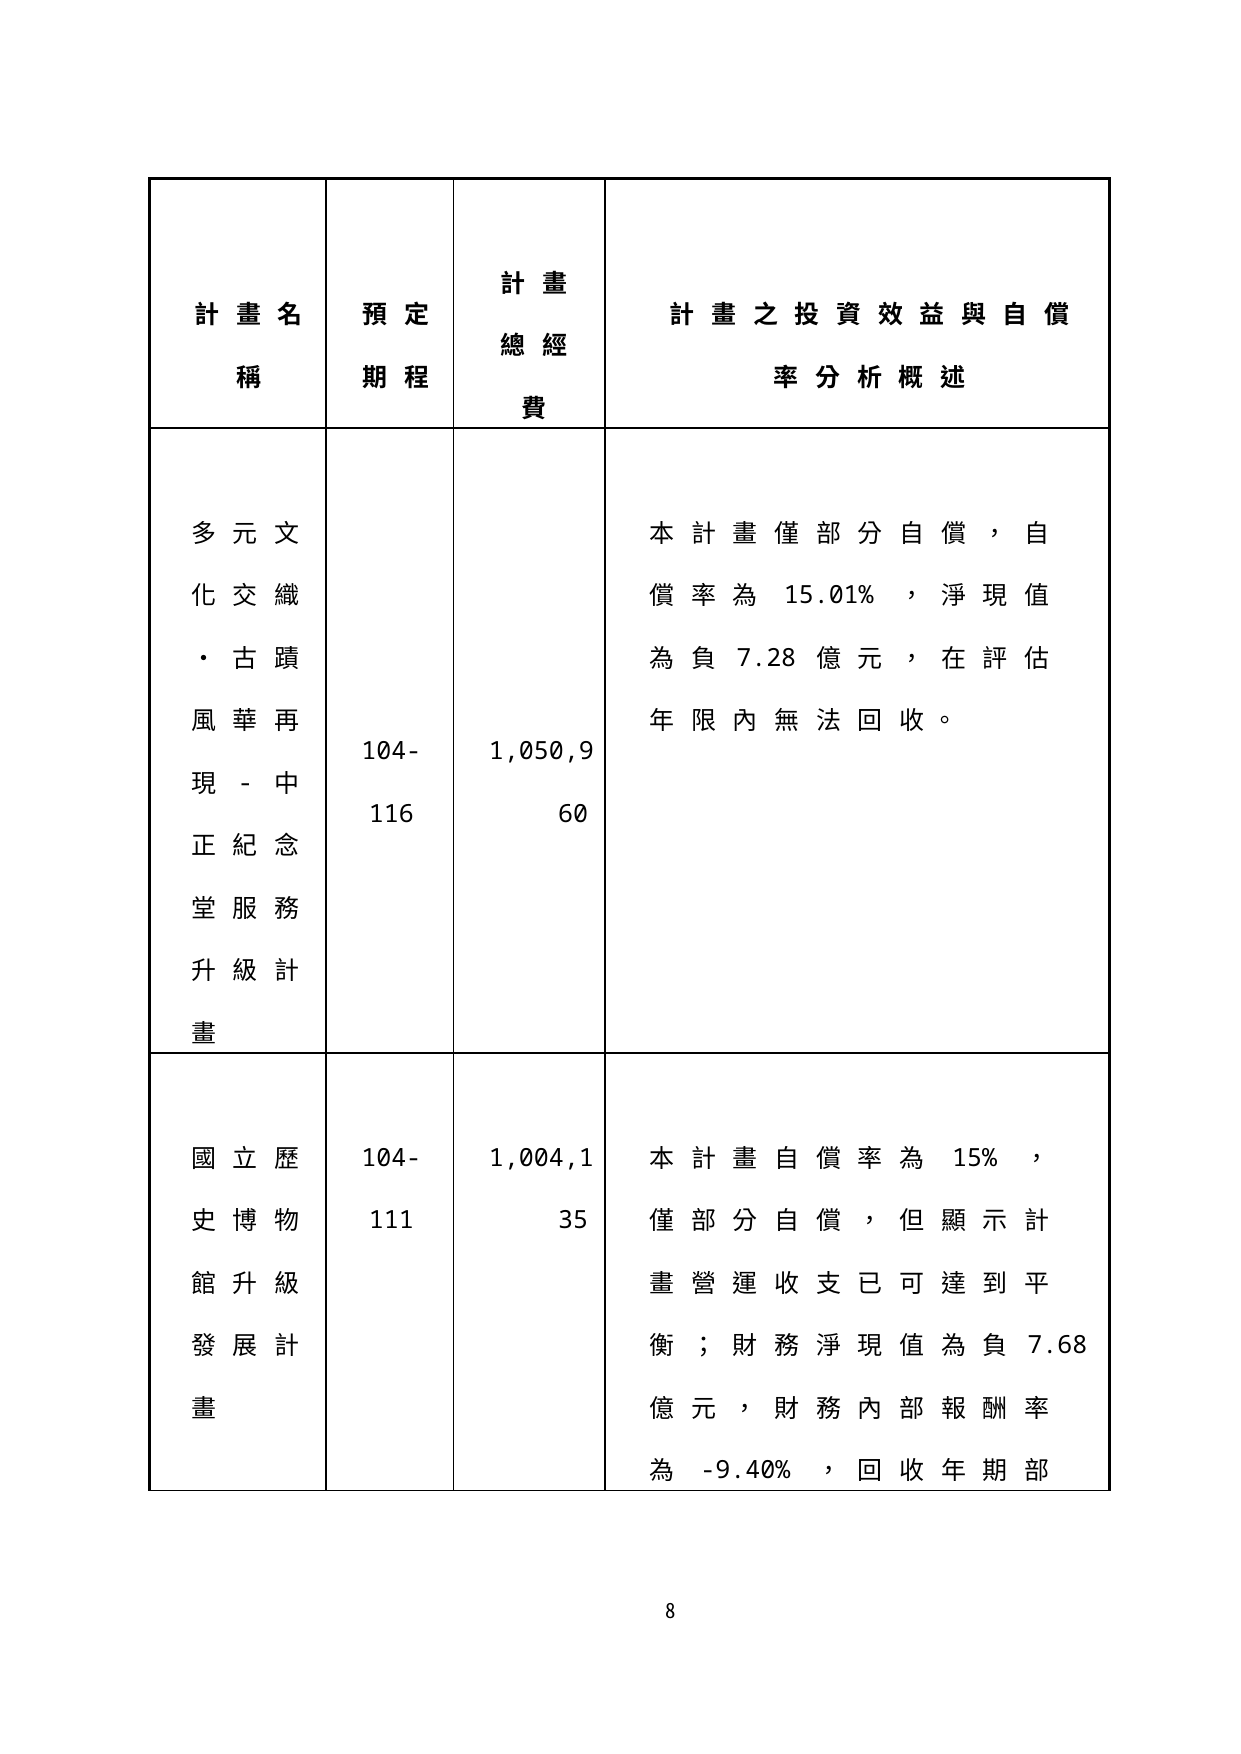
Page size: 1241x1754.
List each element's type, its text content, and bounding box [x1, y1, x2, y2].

table_cell 104-116 [327, 429, 453, 1052]
table_header 計畫總經費 [454, 180, 604, 427]
table_cell 本計畫自償率為15%，僅部分自償，但顯示計畫營運收支已可達到平衡；財務淨現值為負7.68億元，財務內部報酬率為-9.40%，回收年期部 [606, 1054, 1108, 1490]
table_header 預定期程 [327, 180, 453, 427]
table_header 計畫之投資效益與自償率分析概述 [606, 180, 1108, 427]
table_cell 本計畫僅部分自償，自償率為15.01%，淨現值為負7.28億元，在評估年限內無法回收。 [606, 429, 1108, 1052]
table_cell 多元文化交織‧古蹟風華再現-中正紀念堂服務升級計畫 [151, 429, 325, 1052]
table_cell 1,050,960 [454, 429, 604, 1052]
table_header 計畫名稱 [151, 180, 325, 427]
table_cell 104-111 [327, 1054, 453, 1490]
table_cell 1,004,135 [454, 1054, 604, 1490]
table_cell 國立歷史博物館升級發展計畫 [151, 1054, 325, 1490]
